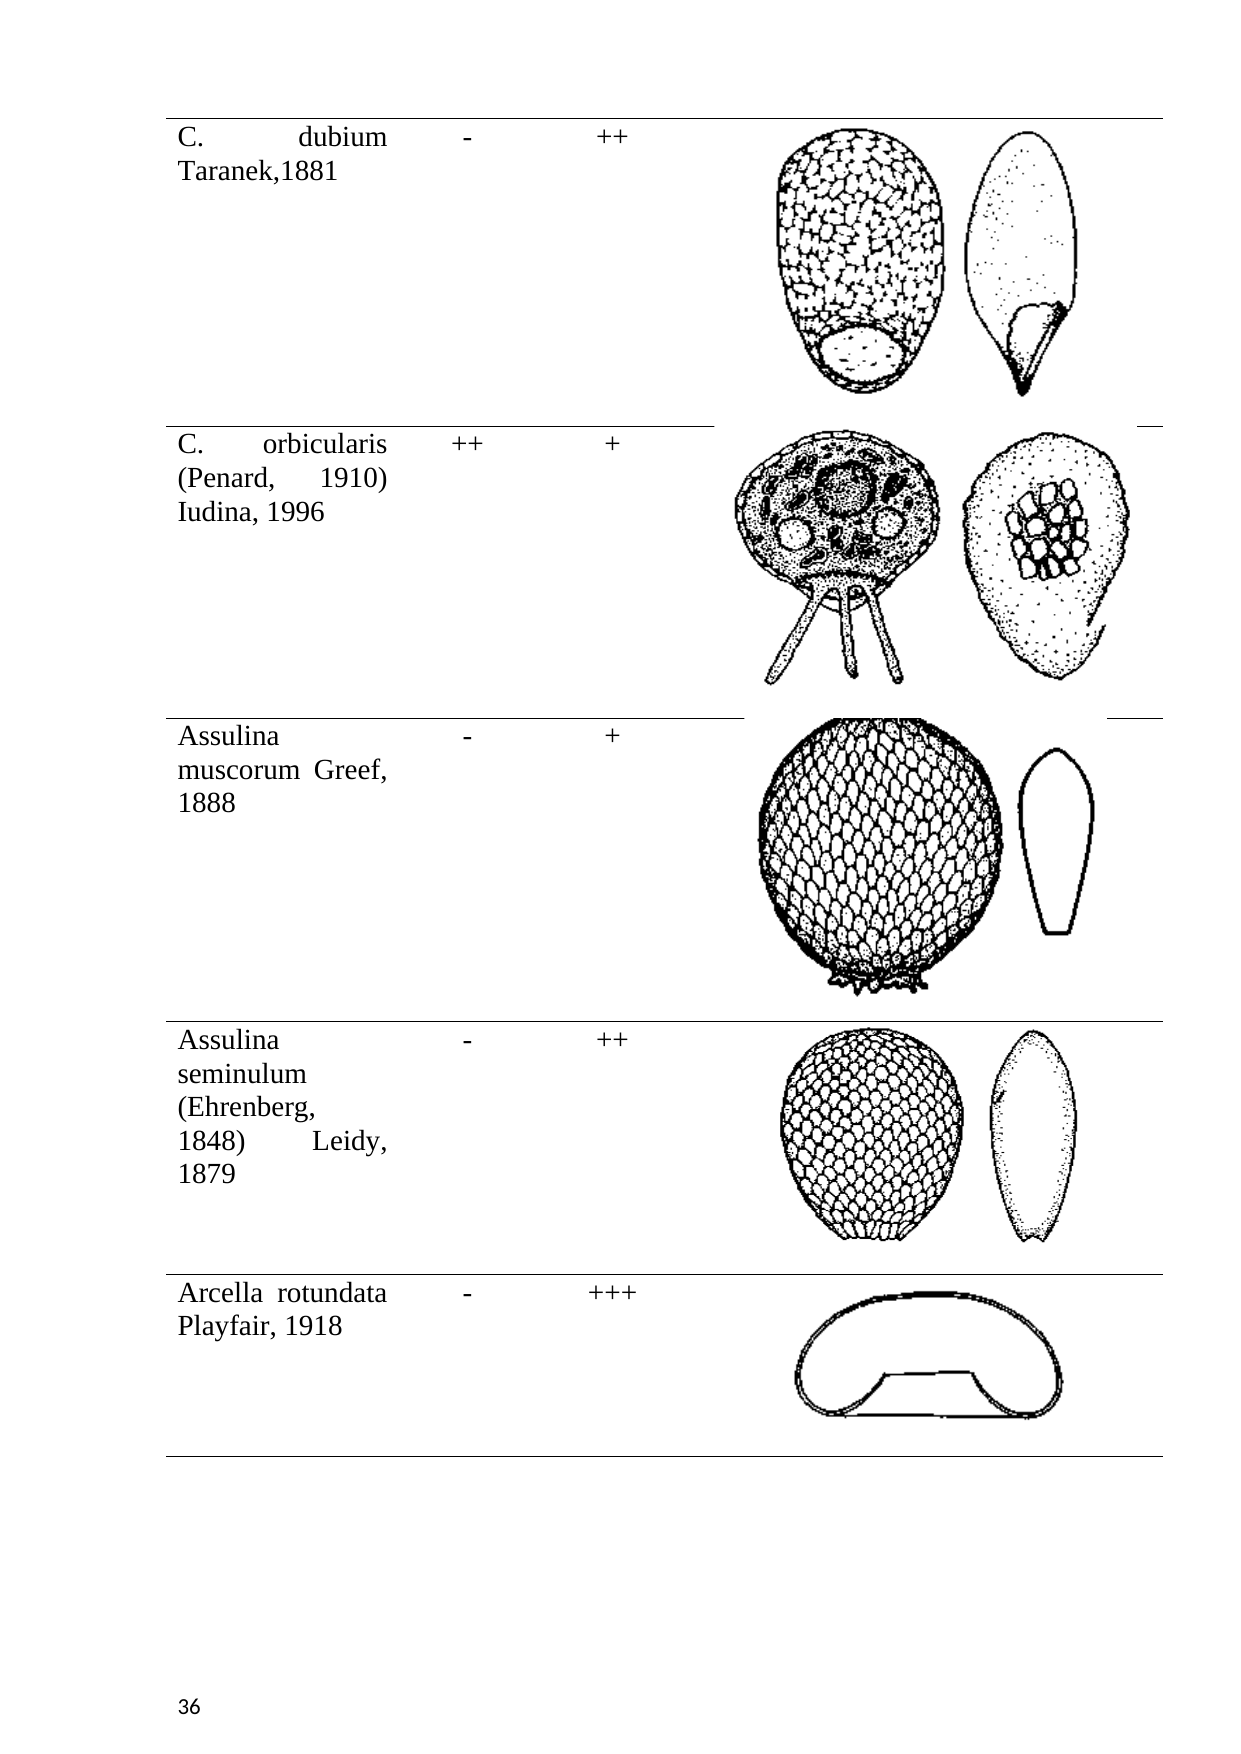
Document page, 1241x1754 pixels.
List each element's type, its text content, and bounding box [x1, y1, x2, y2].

table_cell C. dubium Taranek,1881 [166, 119, 398, 426]
picture [773, 1275, 1078, 1436]
picture [744, 718, 1107, 1001]
table_cell [689, 719, 1163, 1021]
table_cell - [399, 1275, 536, 1456]
picture [714, 426, 1137, 697]
table_cell [689, 427, 1163, 717]
table_cell Assulina muscorum Greef, 1888 [166, 719, 398, 1021]
table_cell + [536, 719, 689, 1021]
picture [747, 119, 1104, 405]
table_cell - [399, 719, 536, 1021]
table_cell ++ [536, 119, 689, 426]
table_cell - [399, 1022, 536, 1274]
table_cell [689, 1275, 1163, 1456]
table_cell C. orbicularis (Penard, 1910) Iudina, 1996 [166, 427, 398, 717]
table_cell Arcella rotundata Playfair, 1918 [166, 1275, 398, 1456]
picture [766, 1022, 1085, 1253]
table_cell - [399, 119, 536, 426]
table_cell [689, 119, 1163, 426]
table_cell ++ [536, 1022, 689, 1274]
table_cell ++ [399, 427, 536, 717]
table_cell [689, 1022, 1163, 1274]
table_cell Assulina seminulum (Ehrenberg, 1848) Leidy, 1879 [166, 1022, 398, 1274]
table_cell +++ [536, 1275, 689, 1456]
table_cell + [536, 427, 689, 717]
